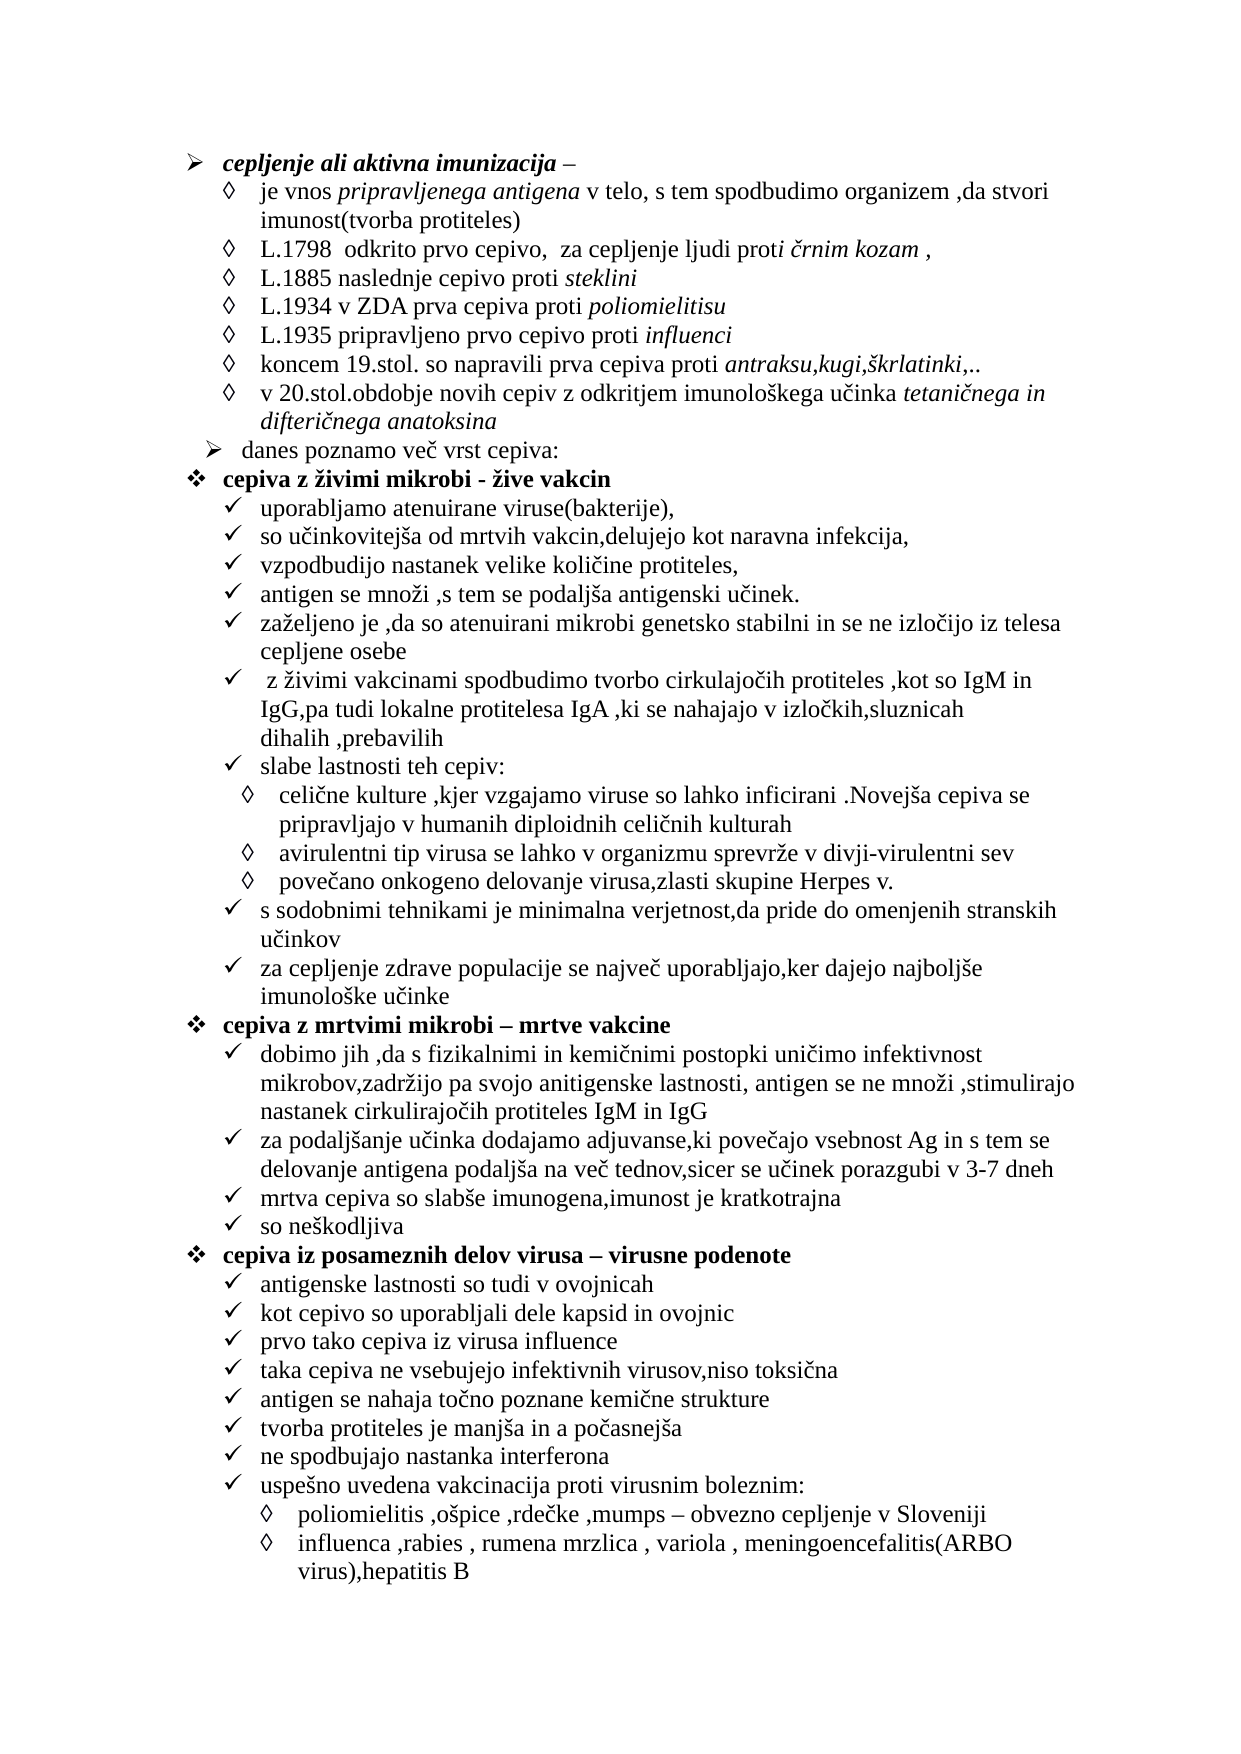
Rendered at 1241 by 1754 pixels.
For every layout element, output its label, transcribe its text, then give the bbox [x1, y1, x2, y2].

list avirulentni tip virusa se lahko v organizmu sprevrže v divji-virulentni sev [241, 838, 1093, 866]
list vzpodbudijo nastanek velike količine protiteles, [223, 550, 1093, 579]
list za podaljšanje učinka dodajamo adjuvanse,ki povečajo vsebnost Ag in s tem se delovanje antigena podaljša na več tednov,sicer se učinek porazgubi v 3-7 dneh [223, 1125, 1093, 1183]
list uspešno uvedena vakcinacija proti virusnim boleznim: [223, 1470, 1093, 1499]
list taka cepiva ne vsebujejo infektivnih virusov,niso toksična [223, 1355, 1093, 1384]
list povečano onkogeno delovanje virusa,zlasti skupine Herpes v. [241, 866, 1093, 895]
list v 20.stol.obdobje novih cepiv z odkritjem imunološkega učinka tetaničnega in difteričnega anatoksina [223, 378, 1093, 435]
list slabe lastnosti teh cepiv: [223, 751, 1093, 780]
list so neškodljiva [223, 1211, 1093, 1240]
list kot cepivo so uporabljali dele kapsid in ovojnic [223, 1298, 1093, 1326]
list tvorba protiteles je manjša in a počasnejša [223, 1413, 1093, 1441]
list so učinkovitejša od mrtvih vakcin,delujejo kot naravna infekcija, [223, 521, 1093, 550]
list zaželjeno je ,da so atenuirani mikrobi genetsko stabilni in se ne izločijo iz telesa cepljene osebe [223, 608, 1093, 665]
list L.1934 v ZDA prva cepiva proti poliomielitisu [223, 291, 1093, 320]
list mrtva cepiva so slabše imunogena,imunost je kratkotrajna [223, 1183, 1093, 1211]
list z živimi vakcinami spodbudimo tvorbo cirkulajočih protiteles ,kot so IgM in IgG,pa tudi lokalne protitelesa IgA ,ki se nahajajo v izločkih,sluznicah dihalih ,prebavilih [223, 665, 1093, 751]
list celične kulture ,kjer vzgajamo viruse so lahko inficirani .Novejša cepiva se pripravljajo v humanih diploidnih celičnih kulturah [241, 780, 1093, 838]
list cepiva z živimi mikrobi - žive vakcin [185, 464, 1093, 493]
list antigen se množi ,s tem se podaljša antigenski učinek. [223, 579, 1093, 608]
list prvo tako cepiva iz virusa influence [223, 1326, 1093, 1355]
list danes poznamo več vrst cepiva: [204, 435, 1093, 464]
list ne spodbujajo nastanka interferona [223, 1441, 1093, 1470]
list cepiva z mrtvimi mikrobi – mrtve vakcine [185, 1010, 1093, 1039]
list L.1798 odkrito prvo cepivo, za cepljenje ljudi proti črnim kozam , [223, 234, 1093, 263]
list cepljenje ali aktivna imunizacija – [185, 148, 1093, 176]
list antigenske lastnosti so tudi v ovojnicah [223, 1269, 1093, 1298]
list L.1935 pripravljeno prvo cepivo proti influenci [223, 320, 1093, 349]
list za cepljenje zdrave populacije se največ uporabljajo,ker dajejo najboljše imunološke učinke [223, 953, 1093, 1010]
list dobimo jih ,da s fizikalnimi in kemičnimi postopki uničimo infektivnost mikrobov,zadržijo pa svojo anitigenske lastnosti, antigen se ne množi ,stimulirajo nastanek cirkulirajočih protiteles IgM in IgG [223, 1039, 1093, 1125]
list influenca ,rabies , rumena mrzlica , variola , meningoencefalitis(ARBO virus),hepatitis B [260, 1528, 1093, 1585]
list s sodobnimi tehnikami je minimalna verjetnost,da pride do omenjenih stranskih učinkov [223, 895, 1093, 953]
list poliomielitis ,ošpice ,rdečke ,mumps – obvezno cepljenje v Sloveniji [260, 1499, 1093, 1528]
list antigen se nahaja točno poznane kemične strukture [223, 1384, 1093, 1413]
list je vnos pripravljenega antigena v telo, s tem spodbudimo organizem ,da stvori imunost(tvorba protiteles) [223, 176, 1093, 234]
list cepiva iz posameznih delov virusa – virusne podenote [185, 1240, 1093, 1269]
list uporabljamo atenuirane viruse(bakterije), [223, 493, 1093, 521]
list L.1885 naslednje cepivo proti steklini [223, 263, 1093, 291]
list koncem 19.stol. so napravili prva cepiva proti antraksu,kugi,škrlatinki,.. [223, 349, 1093, 378]
